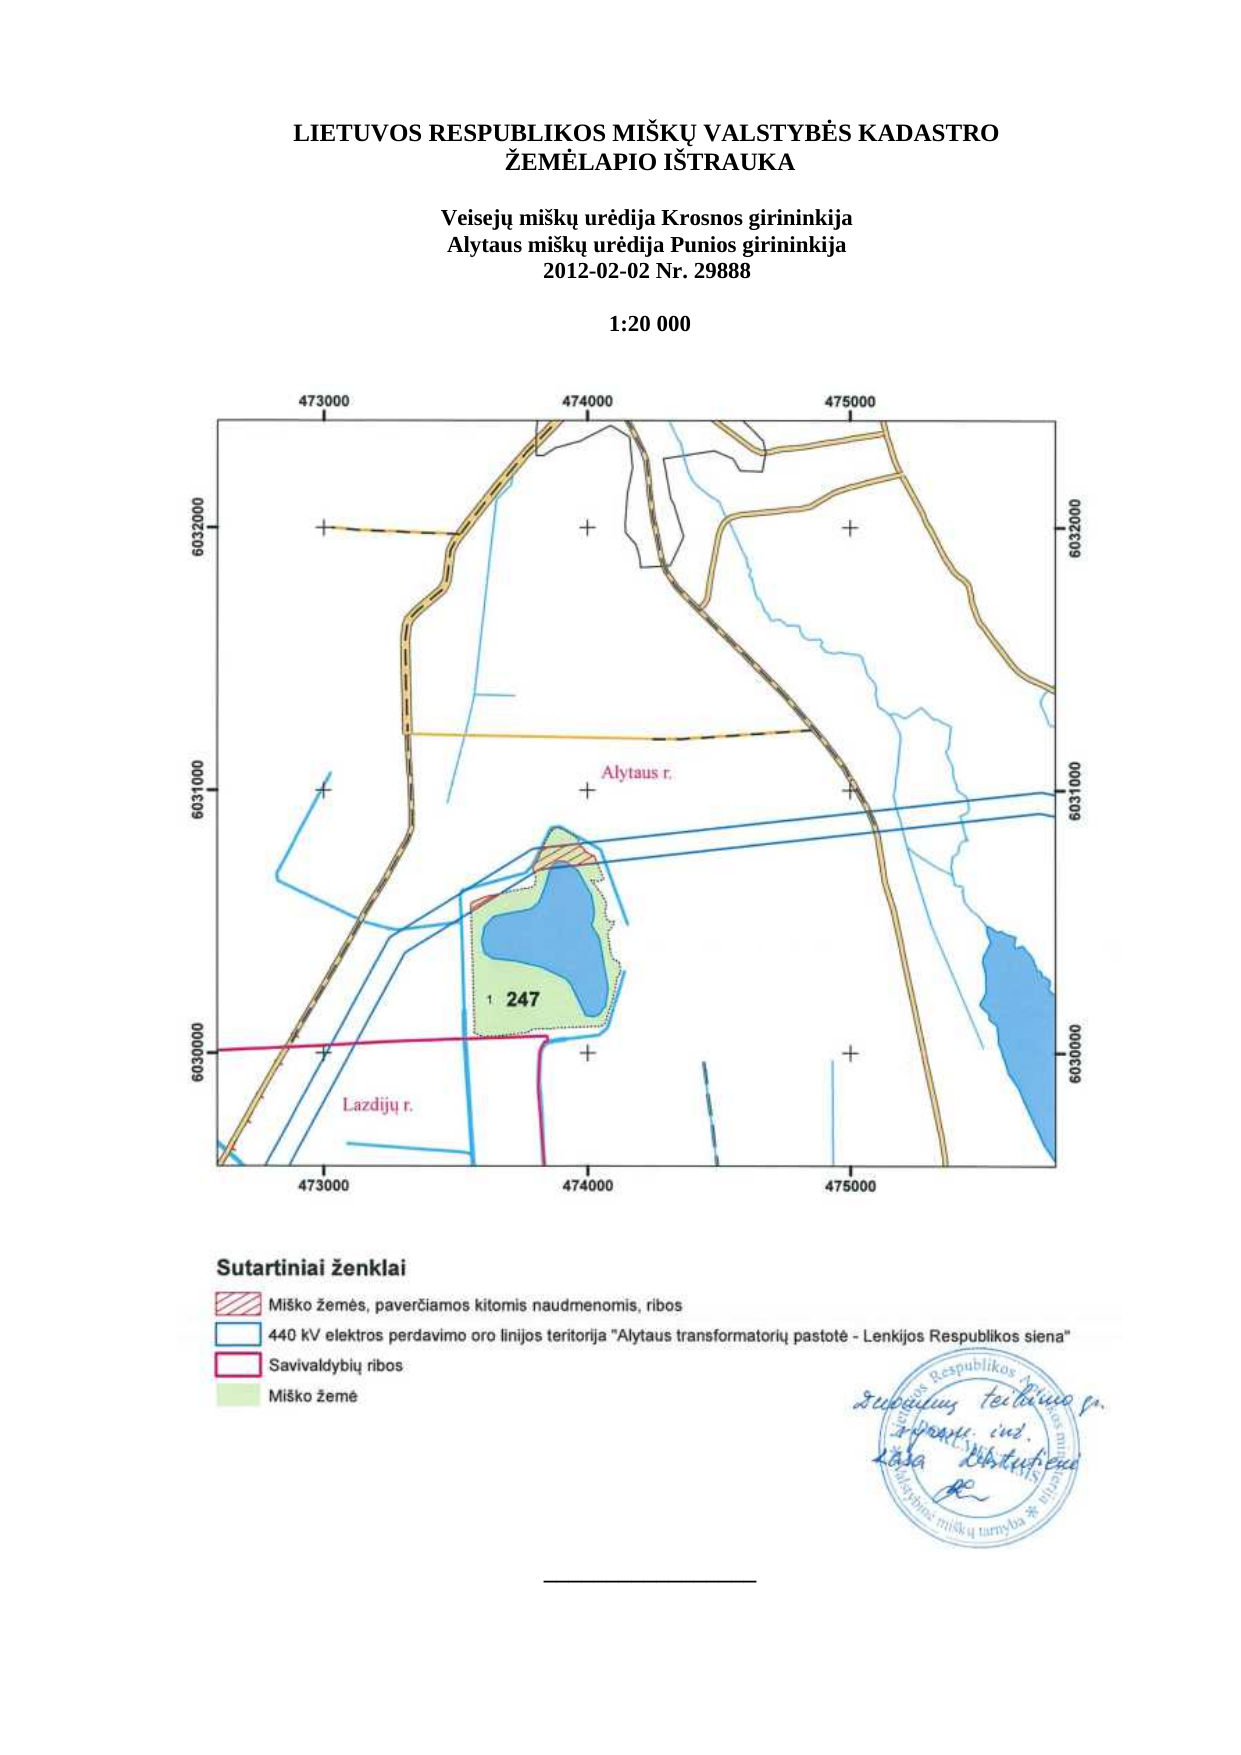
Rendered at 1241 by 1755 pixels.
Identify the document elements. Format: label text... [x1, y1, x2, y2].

text Alytaus miškų urėdija Punios girininkija [177, 231, 1122, 257]
text Veisejų miškų urėdija Krosnos girininkija [177, 204, 1122, 231]
text _________________ [177, 1557, 1122, 1585]
text ŽEMĖLAPIO IŠTRAUKA [177, 147, 1122, 176]
text 2012-02-02 Nr. 29888 [177, 257, 1122, 283]
text LIETUVOS RESPUBLIKOS MIŠKŲ VALSTYBĖS KADASTRO [177, 118, 1122, 147]
text 1:20 000 [177, 310, 1122, 336]
